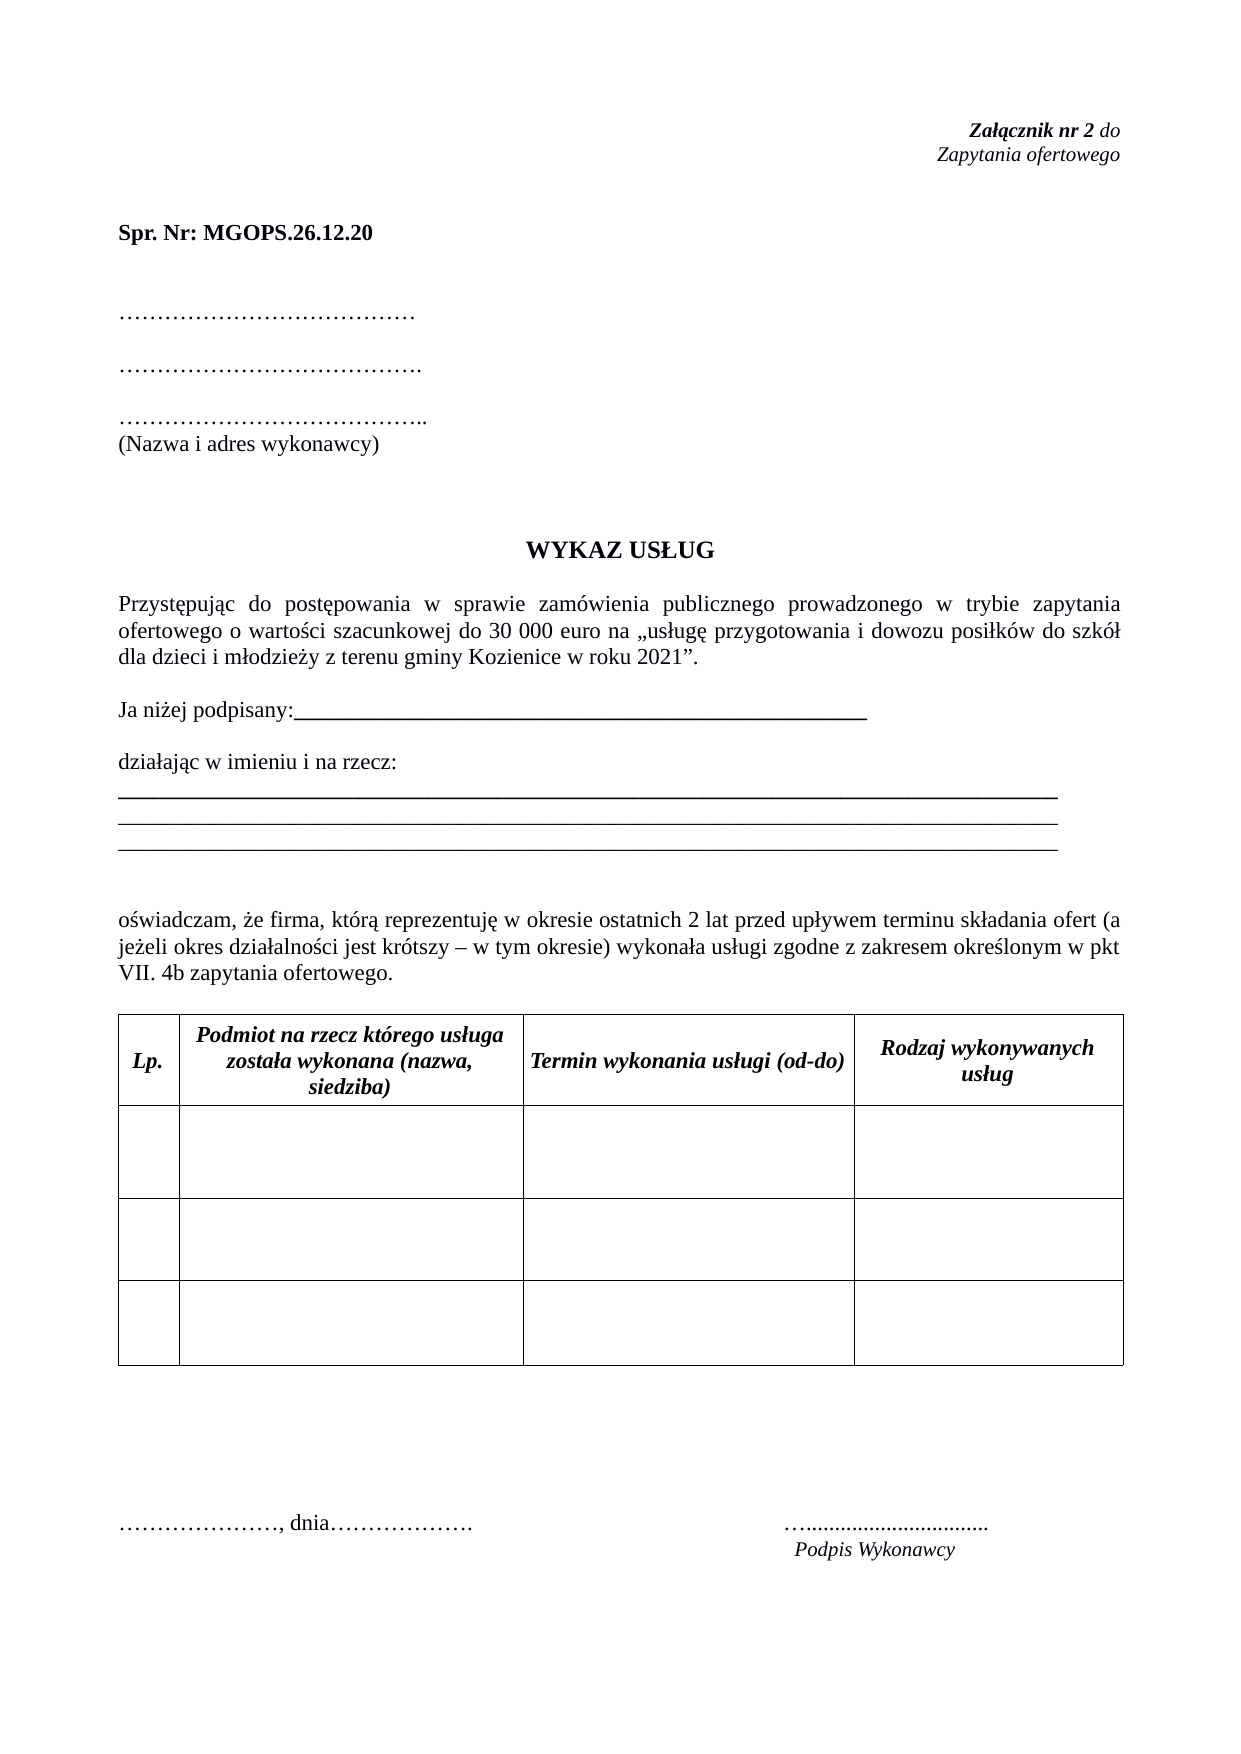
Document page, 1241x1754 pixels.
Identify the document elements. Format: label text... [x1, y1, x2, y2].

table_header Termin wykonania usługi (od-do) [524, 1015, 854, 1105]
text __________________________________________________________________________________ [118, 827, 1122, 854]
table_cell [855, 1281, 1123, 1365]
text Załącznik nr 2 do [118, 118, 1122, 142]
text Podpis Wykonawcy [118, 1535, 1122, 1562]
table_header Podmiot na rzecz którego usługa została wykonana (nazwa, siedziba) [180, 1015, 523, 1105]
table_cell [119, 1281, 179, 1365]
text WYKAZ USŁUG [118, 535, 1122, 564]
table_cell [180, 1281, 523, 1365]
text Ja niżej podpisany:__________________________________________________ [118, 696, 1122, 722]
text działając w imieniu i na rzecz: [118, 748, 1122, 775]
table_cell [855, 1106, 1123, 1198]
text (Nazwa i adres wykonawcy) [118, 430, 1122, 456]
table_cell [524, 1199, 854, 1280]
table_cell [119, 1199, 179, 1280]
text …………………………………. [118, 351, 1122, 377]
text Spr. Nr: MGOPS.26.12.20 [118, 219, 1122, 245]
text __________________________________________________________________________________ [118, 801, 1122, 827]
text ………………………………… [118, 298, 1122, 324]
table_cell [119, 1106, 179, 1198]
table_header Lp. [119, 1015, 179, 1105]
table_header Rodzaj wykonywanych usług [855, 1015, 1123, 1105]
table_cell [524, 1281, 854, 1365]
table_cell [180, 1106, 523, 1198]
table_cell [524, 1106, 854, 1198]
text __________________________________________________________________________________ [118, 775, 1122, 801]
text Zapytania ofertowego [708, 142, 1122, 166]
table_cell [855, 1199, 1123, 1280]
text Przystępując do postępowania w sprawie zamówienia publicznego prowadzonego w trybie zapytania ofertowego o wartości szacunkowej do 30 000 euro na „usługę przygotowania i dowozu posiłków do szkół dla dzieci i młodzieży z terenu gminy Kozienice w roku 2021”. [118, 590, 1122, 669]
text …………………, dnia………………. …................................ [118, 1509, 1122, 1535]
text oświadczam, że firma, którą reprezentuję w okresie ostatnich 2 lat przed upływem terminu składania ofert (a jeżeli okres działalności jest krótszy – w tym okresie) wykonała usługi zgodne z zakresem określonym w pkt VII. 4b zapytania ofertowego. [118, 907, 1122, 986]
text ………………………………….. [118, 403, 1122, 430]
table_cell [180, 1199, 523, 1280]
